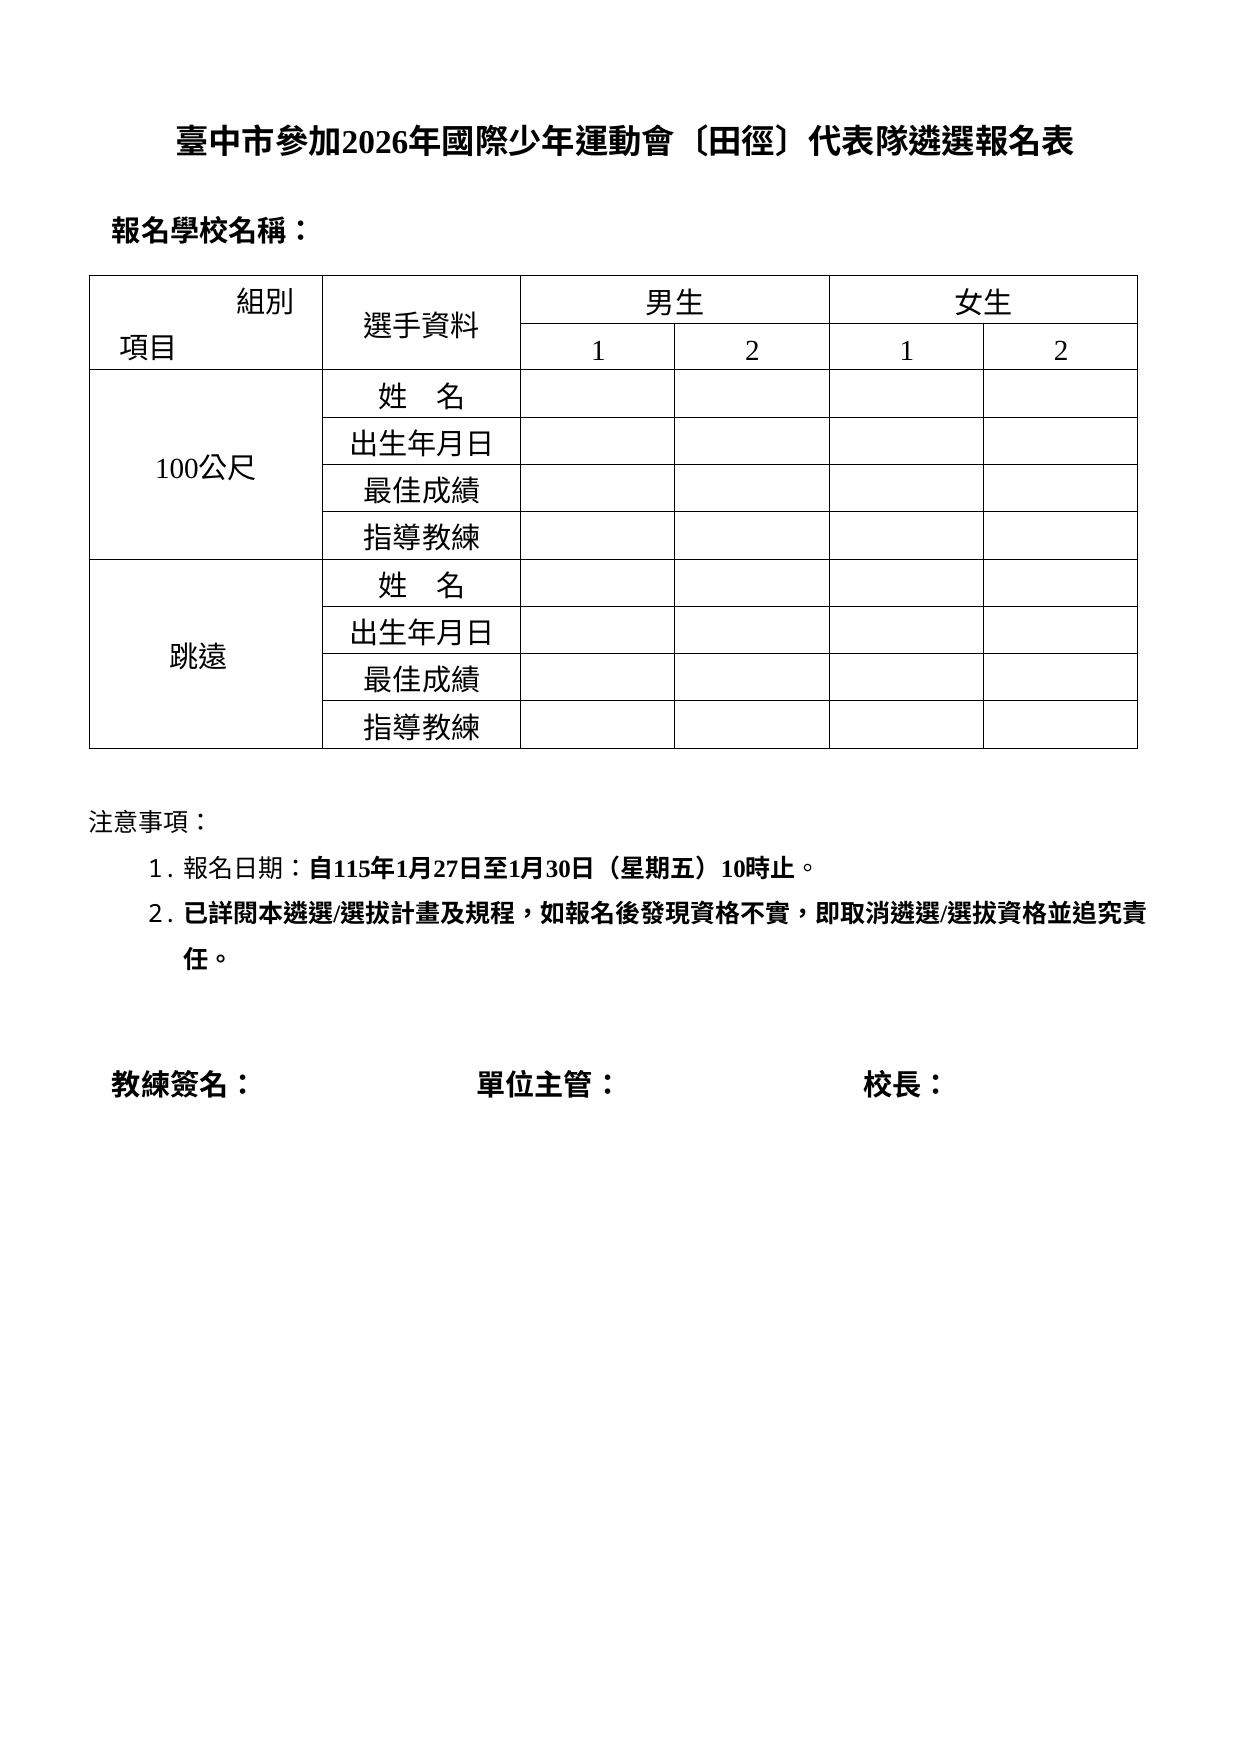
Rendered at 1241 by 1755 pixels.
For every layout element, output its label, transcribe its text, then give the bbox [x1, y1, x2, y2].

table_cell 2 [675, 324, 829, 369]
list 報名日期：自115年1月27日至1月30日（星期五）10時止。 [148, 840, 1152, 886]
table_cell [830, 465, 983, 511]
table_cell [521, 607, 674, 653]
table_cell [675, 654, 829, 700]
text 注意事項： [89, 794, 1152, 840]
table_cell [984, 370, 1137, 417]
table_header 選手資料 [323, 276, 520, 369]
table_cell [830, 512, 983, 558]
table_cell [521, 560, 674, 606]
table_cell [984, 465, 1137, 511]
table_cell [521, 512, 674, 558]
table_cell [521, 654, 674, 700]
table_cell 2 [984, 324, 1137, 369]
table_cell [675, 418, 829, 464]
table_cell [830, 607, 983, 653]
table_cell 出生年月日 [323, 418, 520, 464]
table_cell 指導教練 [323, 701, 520, 748]
table_cell [675, 465, 829, 511]
table_cell [830, 654, 983, 700]
table_cell [830, 370, 983, 417]
table_cell 指導教練 [323, 512, 520, 558]
table_cell 姓 名 [323, 560, 520, 606]
table_cell [675, 607, 829, 653]
table_cell [984, 701, 1137, 748]
table_cell [675, 701, 829, 748]
table_cell [984, 654, 1137, 700]
table_cell [984, 512, 1137, 558]
table_cell [830, 418, 983, 464]
table_cell 100公尺 [90, 370, 322, 558]
table_cell 姓 名 [323, 370, 520, 417]
table_cell [675, 370, 829, 417]
table_cell [984, 607, 1137, 653]
table_cell 1 [830, 324, 983, 369]
subtitle 教練簽名： 單位主管： 校長： [112, 1058, 1152, 1104]
table_cell 最佳成績 [323, 654, 520, 700]
table_cell [521, 418, 674, 464]
list 已詳閱本遴選/選拔計畫及規程，如報名後發現資格不實，即取消遴選/選拔資格並追究責任。 [148, 886, 1152, 978]
table_cell [521, 465, 674, 511]
table_cell [521, 370, 674, 417]
subtitle 報名學校名稱： [112, 204, 1152, 250]
table_cell 出生年月日 [323, 607, 520, 653]
table_cell [830, 560, 983, 606]
table_header 男生 [521, 276, 829, 322]
table_cell [830, 701, 983, 748]
table_cell 1 [521, 324, 674, 369]
table_cell [984, 418, 1137, 464]
table_cell [521, 701, 674, 748]
table_cell 最佳成績 [323, 465, 520, 511]
table_header 女生 [830, 276, 1137, 322]
table_cell [675, 560, 829, 606]
table_cell [675, 512, 829, 558]
table_cell [984, 560, 1137, 606]
table_cell 跳遠 [90, 560, 322, 748]
subtitle 臺中市參加2026年國際少年運動會〔田徑〕代表隊遴選報名表 [175, 117, 1152, 163]
table_header 組別 項目 [90, 276, 322, 369]
